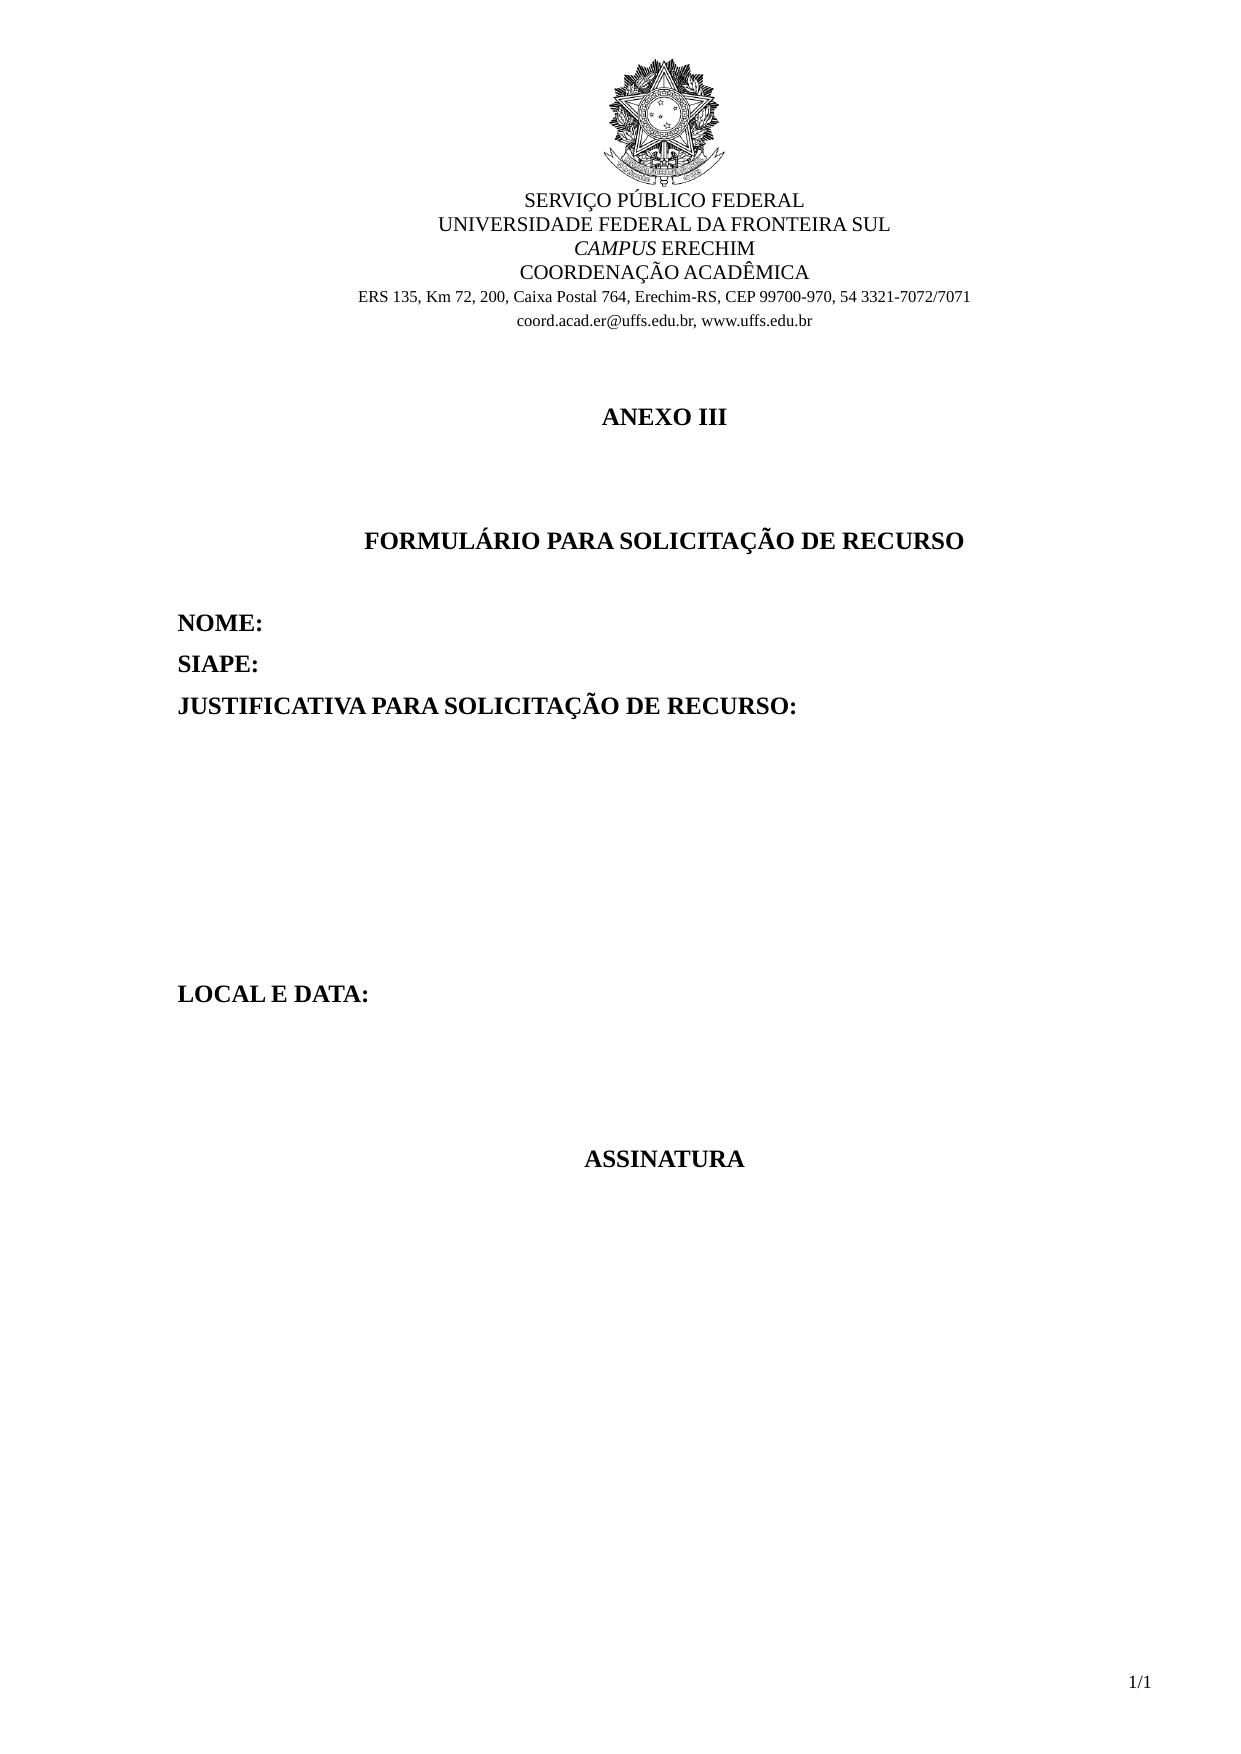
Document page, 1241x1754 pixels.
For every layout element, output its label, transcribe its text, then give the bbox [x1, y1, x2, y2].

text SIAPE: [177, 649, 1152, 678]
text NOME: [177, 608, 1152, 637]
text FORMULÁRIO PARA SOLICITAÇÃO DE RECURSO [177, 526, 1152, 554]
text ASSINATURA [177, 1144, 1152, 1173]
text ANEXO III [177, 402, 1152, 431]
text LOCAL E DATA: [177, 979, 1152, 1008]
text JUSTIFICATIVA PARA SOLICITAÇÃO DE RECURSO: [177, 691, 1152, 719]
